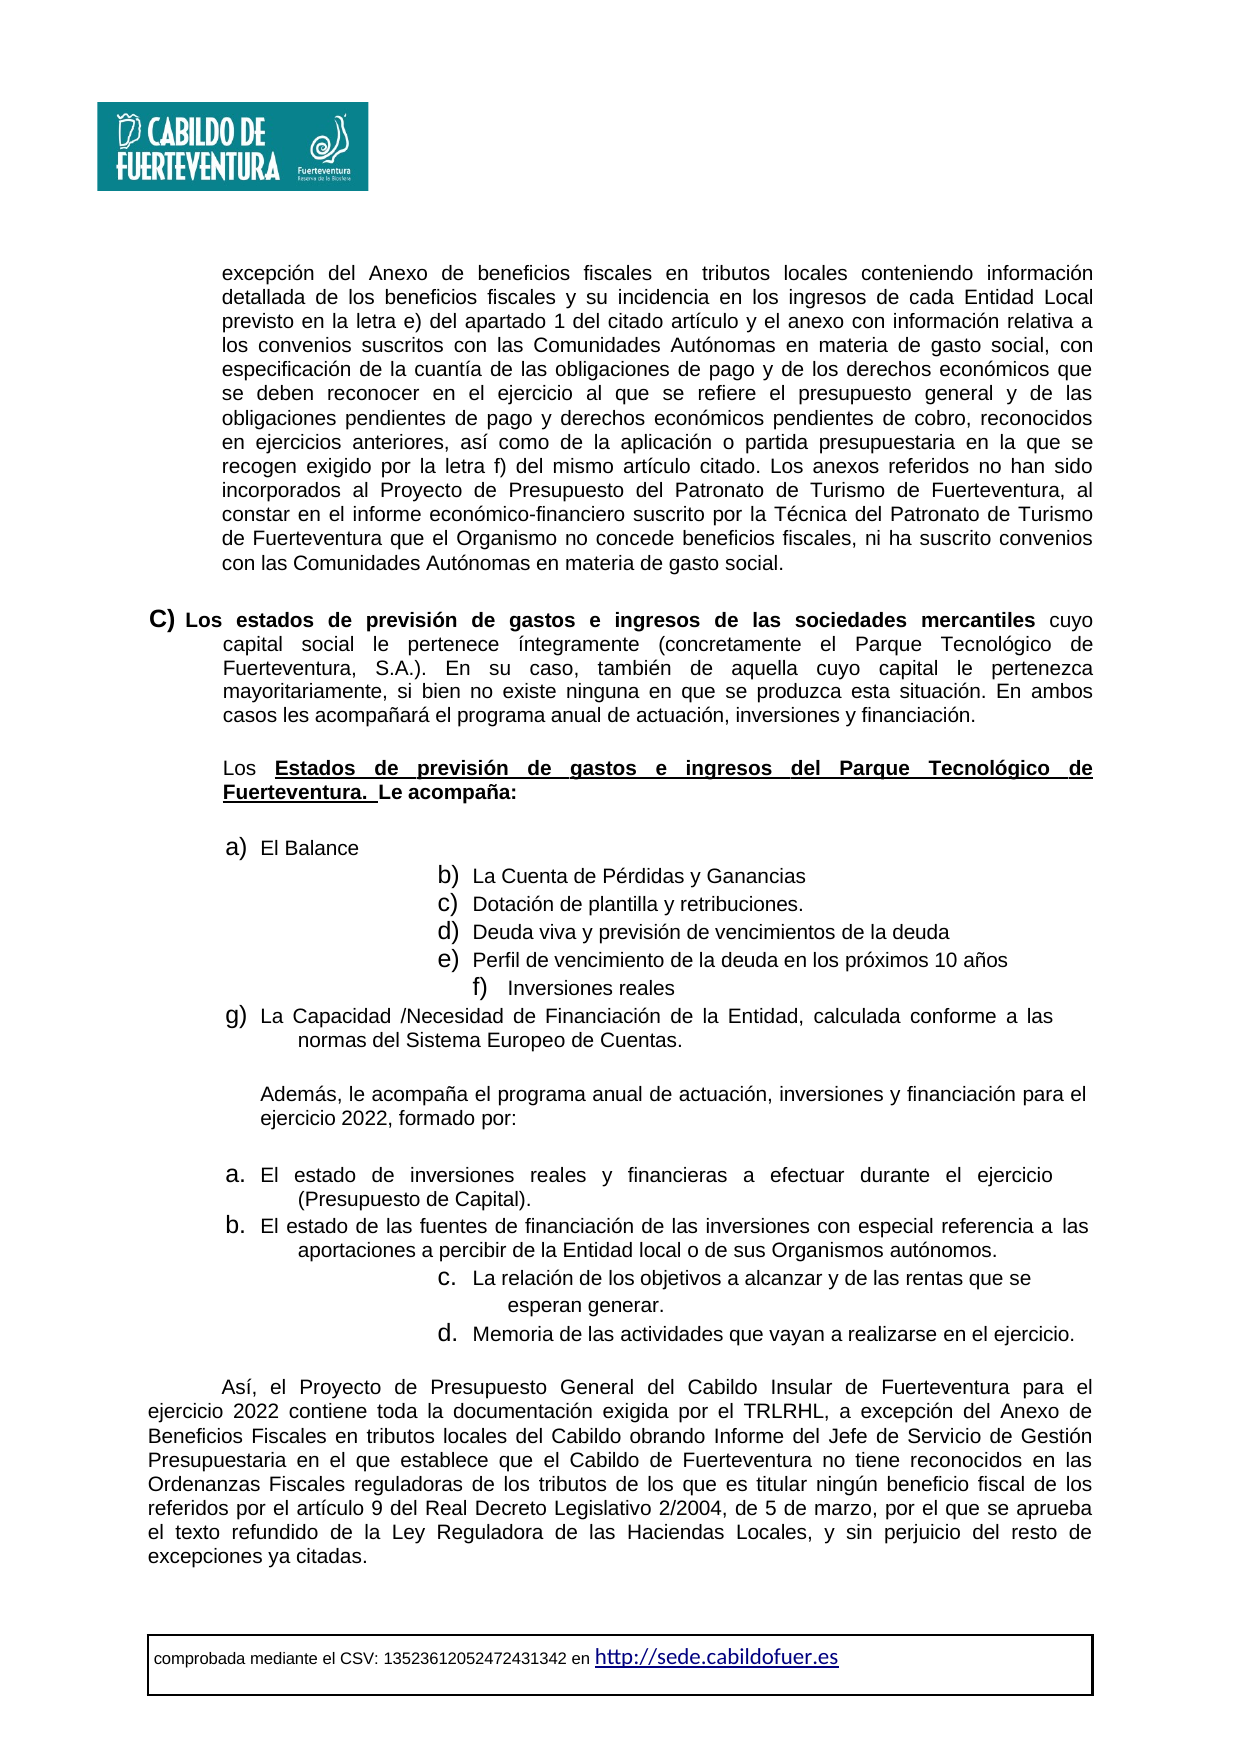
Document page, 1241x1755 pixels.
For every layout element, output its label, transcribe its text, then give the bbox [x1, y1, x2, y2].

text Además, le acompaña el programa anual de actuación, inversiones y financiación para el ejercicio 2022, formado por: [260, 1081, 1107, 1129]
list La Capacidad /Necesidad de Financiación de la Entidad, calculada conforme a las normas del Sistema Europeo de Cuentas. [225, 1005, 1093, 1053]
list El estado de las fuentes de financiación de las inversiones con especial referencia a las aportaciones a percibir de la Entidad local o de sus Organismos autónomos. [225, 1215, 1093, 1263]
list Los estados de previsión de gastos e ingresos de las sociedades mercantiles cuyo capital social le pertenece íntegramente (concretamente el Parque Tecnológico de Fuerteventura, S.A.). En su caso, también de aquella cuyo capital le pertenezca mayoritariamente, si bien no existe ninguna en que se produzca esta situación. En ambos casos les acompañará el programa anual de actuación, inversiones y financiación. [149, 608, 1093, 728]
list Deuda viva y previsión de vencimientos de la deuda [437, 917, 1107, 945]
list Memoria de las actividades que vayan a realizarse en el ejercicio. [437, 1318, 1107, 1347]
list Dotación de plantilla y retribuciones. [437, 889, 1107, 917]
list Perfil de vencimiento de la deuda en los próximos 10 años [437, 945, 1107, 973]
list Inversiones reales [472, 973, 1107, 1001]
list El Balance [225, 833, 1107, 861]
list El estado de inversiones reales y financieras a efectuar durante el ejercicio (Presupuesto de Capital). [225, 1163, 1093, 1211]
list La Cuenta de Pérdidas y Ganancias [437, 861, 1107, 889]
subtitle Los Estados de previsión de gastos e ingresos del Parque Tecnológico de Fuerteventura. Le acompaña: [223, 756, 1093, 804]
text Así, el Proyecto de Presupuesto General del Cabildo Insular de Fuerteventura para el ejercicio 2022 contiene toda la documentación exigida por el TRLRHL, a excepción del Anexo de Beneficios Fiscales en tributos locales del Cabildo obrando Informe del Jefe de Servicio de Gestión Presupuestaria en el que establece que el Cabildo de Fuerteventura no tiene reconocidos en las Ordenanzas Fiscales reguladoras de los tributos de los que es titular ningún beneficio fiscal de los referidos por el artículo 9 del Real Decreto Legislativo 2/2004, de 5 de marzo, por el que se aprueba el texto refundido de la Ley Reguladora de las Haciendas Locales, y sin perjuicio del resto de excepciones ya citadas. [148, 1375, 1093, 1568]
text excepción del Anexo de beneficios fiscales en tributos locales conteniendo información detallada de los beneficios fiscales y su incidencia en los ingresos de cada Entidad Local previsto en la letra e) del apartado 1 del citado artículo y el anexo con información relativa a los convenios suscritos con las Comunidades Autónomas en materia de gasto social, con especificación de la cuantía de las obligaciones de pago y de los derechos económicos que se deben reconocer en el ejercicio al que se refiere el presupuesto general y de las obligaciones pendientes de pago y derechos económicos pendientes de cobro, reconocidos en ejercicios anteriores, así como de la aplicación o partida presupuestaria en la que se recogen exigido por la letra f) del mismo artículo citado. Los anexos referidos no han sido incorporados al Proyecto de Presupuesto del Patronato de Turismo de Fuerteventura, al constar en el informe económico-financiero suscrito por la Técnica del Patronato de Turismo de Fuerteventura que el Organismo no concede beneficios fiscales, ni ha suscrito convenios con las Comunidades Autónomas en materia de gasto social. [222, 260, 1093, 574]
list La relación de los objetivos a alcanzar y de las rentas que se esperan generar. [437, 1263, 1107, 1318]
